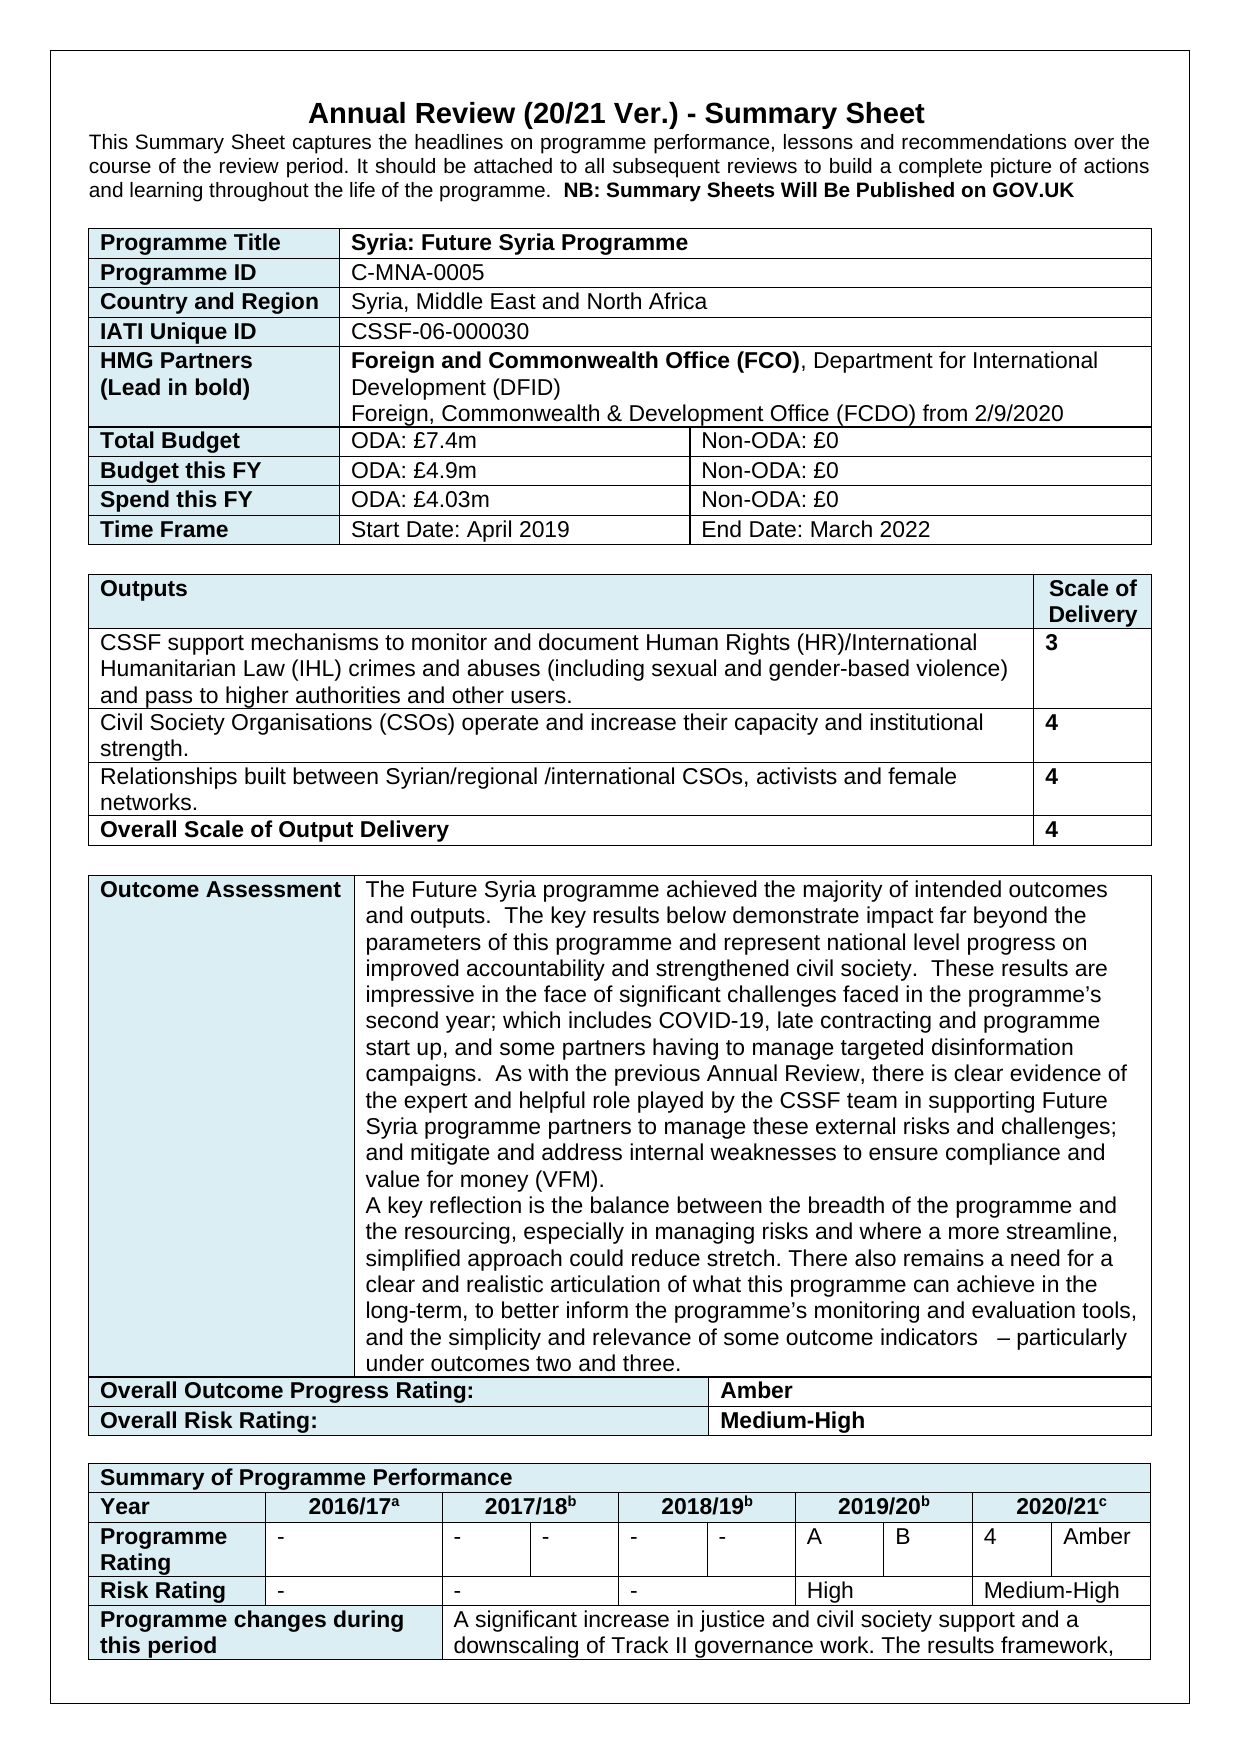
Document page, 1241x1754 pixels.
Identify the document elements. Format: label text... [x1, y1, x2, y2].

table_cell - [266, 1577, 442, 1605]
table_cell - [708, 1523, 795, 1576]
table_cell ODA: £7.4m [340, 428, 689, 456]
table_cell 2020/21c [973, 1493, 1150, 1522]
table_cell ODA: £4.9m [340, 457, 689, 485]
table_cell B [884, 1523, 972, 1576]
table_cell Non-ODA: £0 [691, 457, 1151, 485]
table_cell Year [89, 1493, 265, 1522]
table_header Syria: Future Syria Programme [340, 229, 1151, 258]
table_cell CSSF-06-000030 [340, 318, 1151, 346]
table_cell Overall Outcome Progress Rating: [89, 1378, 708, 1406]
table_cell High [796, 1577, 972, 1605]
table_cell Risk Rating [89, 1577, 265, 1605]
table_cell Total Budget [89, 428, 339, 456]
table_cell 2016/17a [266, 1493, 442, 1522]
table_cell Syria, Middle East and North Africa [340, 288, 1151, 317]
table_cell 2019/20b [796, 1493, 972, 1522]
table_cell 4 [973, 1523, 1051, 1576]
table_cell Overall Scale of Output Delivery [89, 816, 1033, 845]
table_cell 4 [1034, 763, 1151, 815]
table_header The Future Syria programme achieved the majority of intended outcomes and outputs. The key results below demonstrate impact far beyond the parameters of this programme and represent national level progress on improved accountability and strengthened civil society. These results are impressive in the face of significant challenges faced in the programme’s second year; which includes COVID-19, late contracting and programme start up, and some partners having to manage targeted disinformation campaigns. As with the previous Annual Review, there is clear evidence of the expert and helpful role played by the CSSF team in supporting Future Syria programme partners to manage these external risks and challenges; and mitigate and address internal weaknesses to ensure compliance and value for money (VFM). A key reflection is the balance between the breadth of the programme and the resourcing, especially in managing risks and where a more streamline, simplified approach could reduce stretch. There also remains a need for a clear and realistic articulation of what this programme can achieve in the long-term, to better inform the programme’s monitoring and evaluation tools, and the simplicity and relevance of some outcome indicators – particularly under outcomes two and three. [355, 876, 1151, 1376]
table_header Scale of Delivery [1034, 575, 1151, 628]
table_cell 2018/19b [619, 1493, 795, 1522]
text Annual Review (20/21 Ver.) - Summary Sheet [89, 97, 1152, 130]
text This Summary Sheet captures the headlines on programme performance, lessons and recommendations over the course of the review period. It should be attached to all subsequent reviews to build a complete picture of actions and learning throughout the life of the programme. NB: Summary Sheets Will Be Published on GOV.UK [89, 130, 1152, 202]
table_cell HMG Partners (Lead in bold) [89, 347, 339, 426]
table_header Outcome Assessment [89, 876, 354, 1376]
table_cell Relationships built between Syrian/regional /international CSOs, activists and female networks. [89, 763, 1033, 815]
table_cell A [796, 1523, 883, 1576]
table_cell - [266, 1523, 442, 1576]
table_cell - [619, 1523, 707, 1576]
table_cell Overall Risk Rating: [89, 1407, 708, 1435]
table_cell - [531, 1523, 618, 1576]
table_cell 3 [1034, 629, 1151, 708]
table_cell Non-ODA: £0 [691, 486, 1151, 515]
table_cell ODA: £4.03m [340, 486, 689, 515]
table_cell Time Frame [89, 516, 339, 544]
table_cell Foreign and Commonwealth Office (FCO), Department for International Development (DFID) Foreign, Commonwealth & Development Office (FCDO) from 2/9/2020 [340, 347, 1151, 426]
table_cell Spend this FY [89, 486, 339, 515]
table_cell 4 [1034, 816, 1151, 845]
table_cell - [619, 1577, 795, 1605]
table_cell - [443, 1523, 530, 1576]
table_header Outputs [89, 575, 1033, 628]
table_cell C-MNA-0005 [340, 259, 1151, 287]
table_cell Amber [1052, 1523, 1150, 1576]
table_cell Programme ID [89, 259, 339, 287]
table_cell 2017/18b [443, 1493, 618, 1522]
table_cell Non-ODA: £0 [691, 428, 1151, 456]
table_header Programme Title [89, 229, 339, 258]
table_cell A significant increase in justice and civil society support and a downscaling of Track II governance work. The results framework, [443, 1606, 1150, 1659]
table_cell CSSF support mechanisms to monitor and document Human Rights (HR)/International Humanitarian Law (IHL) crimes and abuses (including sexual and gender-based violence) and pass to higher authorities and other users. [89, 629, 1033, 708]
table_cell IATI Unique ID [89, 318, 339, 346]
table_cell Medium-High [709, 1407, 1151, 1435]
table_cell Amber [709, 1378, 1151, 1406]
table_cell Start Date: April 2019 [340, 516, 689, 544]
table_cell Programme changes during this period [89, 1606, 442, 1659]
table_cell 4 [1034, 709, 1151, 762]
table_cell Country and Region [89, 288, 339, 317]
table_cell - [443, 1577, 618, 1605]
table_header Summary of Programme Performance [89, 1464, 1150, 1492]
table_cell Programme Rating [89, 1523, 265, 1576]
table_cell Medium-High [973, 1577, 1150, 1605]
table_cell End Date: March 2022 [691, 516, 1151, 544]
table_cell Budget this FY [89, 457, 339, 485]
table_cell Civil Society Organisations (CSOs) operate and increase their capacity and institutional strength. [89, 709, 1033, 762]
